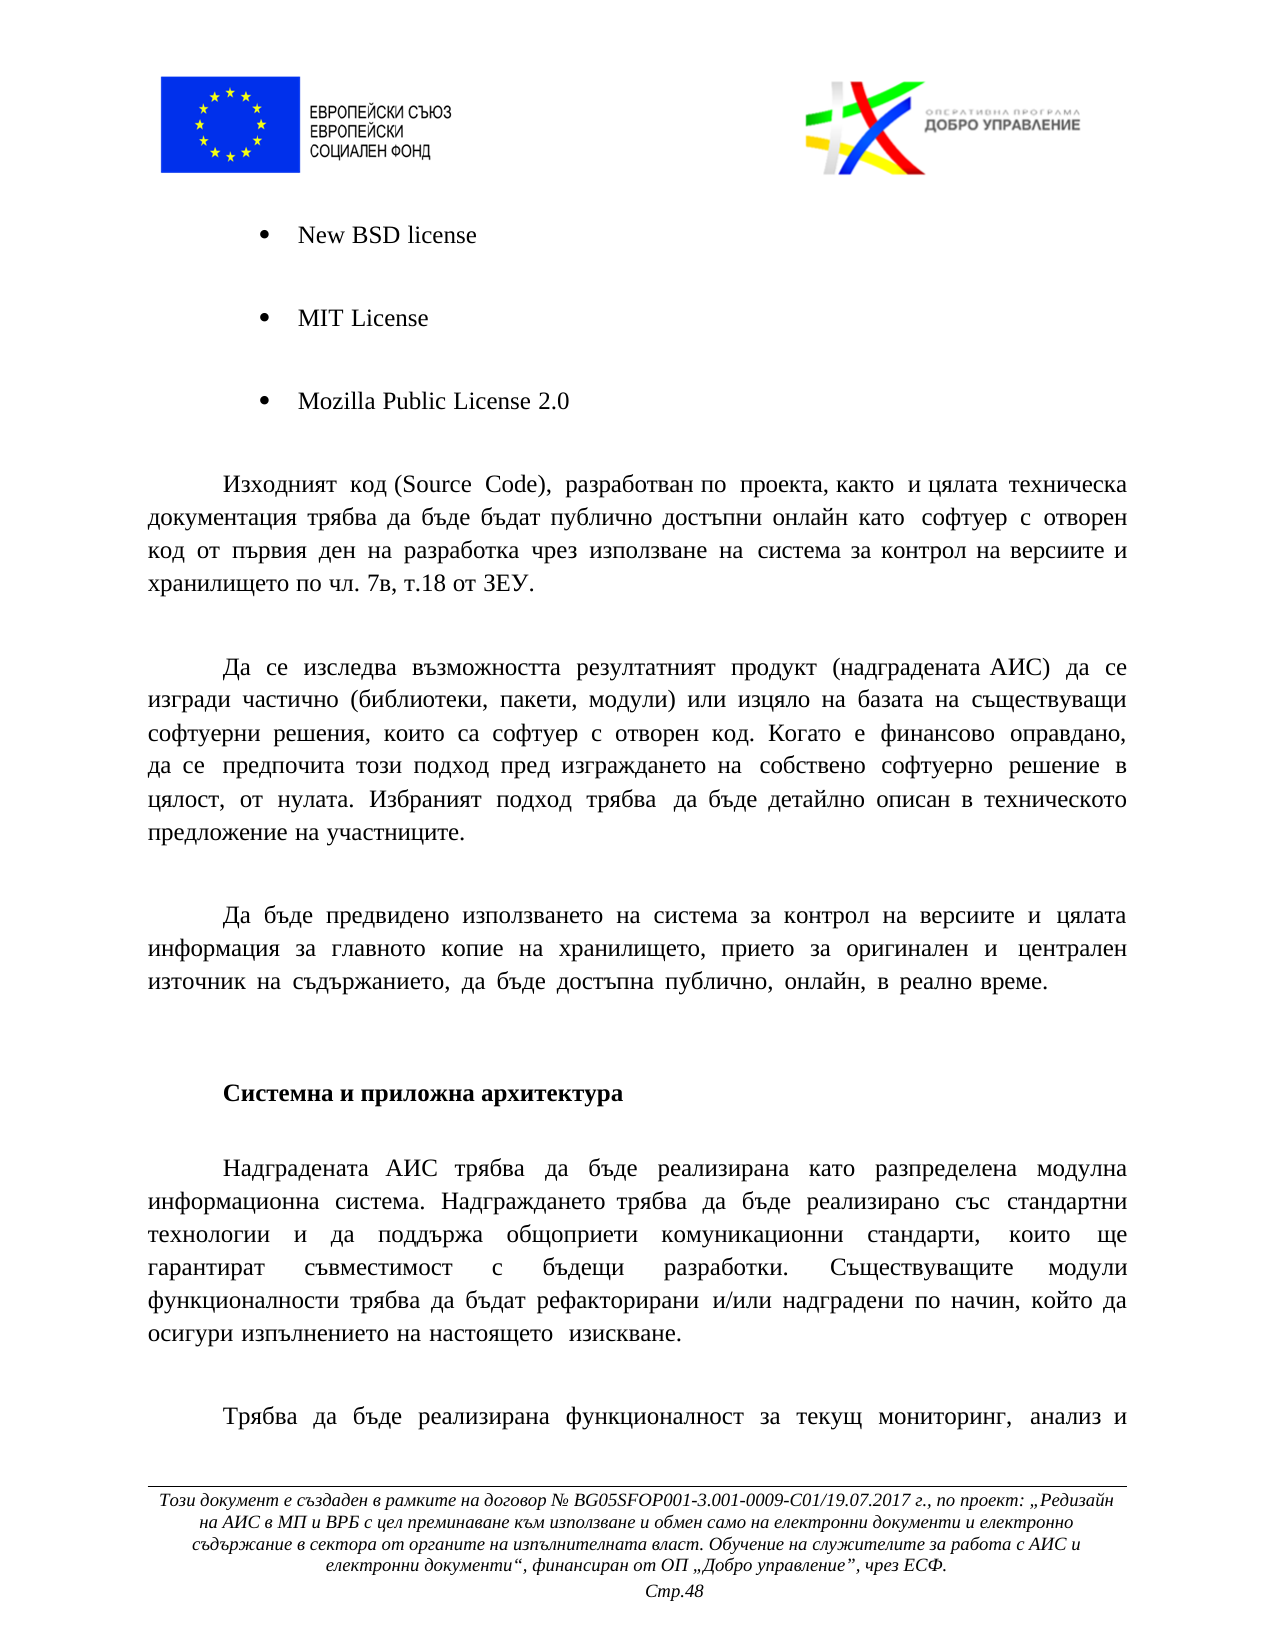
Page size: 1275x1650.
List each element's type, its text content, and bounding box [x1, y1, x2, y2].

list New BSD license [260, 220, 1127, 249]
text Трябва да бъде реализирана функционалност за текущ мониторинг, анализ и [148, 1401, 1127, 1429]
text Да се изследва възможността резултатният продукт (надградената АИС) да се изгради частично (библиотеки, пакети, модули) или изцяло на базата на съществуващи софтуерни решения, които са софтуер с отворен код. Когато е финансово оправдано, да се предпочита този подход пред изграждането на собствено софтуерно решение в цялост, от нулата. Избраният подход трябва да бъде детайлно описан в техническото предложение на участниците. [148, 652, 1127, 845]
list Mozilla Public License 2.0 [260, 386, 1127, 415]
text Изходният код (Source Code), разработван по проекта, както и цялата техническа документация трябва да бъде бъдат публично достъпни онлайн като софтуер с отворен код от първия ден на разработка чрез използване на система за контрол на версиите и хранилището по чл. 7в, т.18 от ЗЕУ. [148, 469, 1127, 597]
text Надградената АИС трябва да бъде реализирана като разпределена модулна информационна система. Надграждането трябва да бъде реализирано със стандартни технологии и да поддържа общоприети комуникационни стандарти, които ще гарантират съвместимост с бъдещи разработки. Съществуващите модули функционалности трябва да бъдат рефакторирани и/или надградени по начин, който да осигури изпълнението на настоящето изискване. [148, 1153, 1127, 1347]
text Да бъде предвидено използването на система за контрол на версиите и цялата информация за главното копие на хранилището, прието за оригинален и централен източник на съдържанието, да бъде достъпна публично, онлайн, в реално време. [148, 900, 1127, 994]
subtitle Системна и приложна архитектура [148, 1078, 1127, 1107]
list MIT License [260, 303, 1127, 332]
